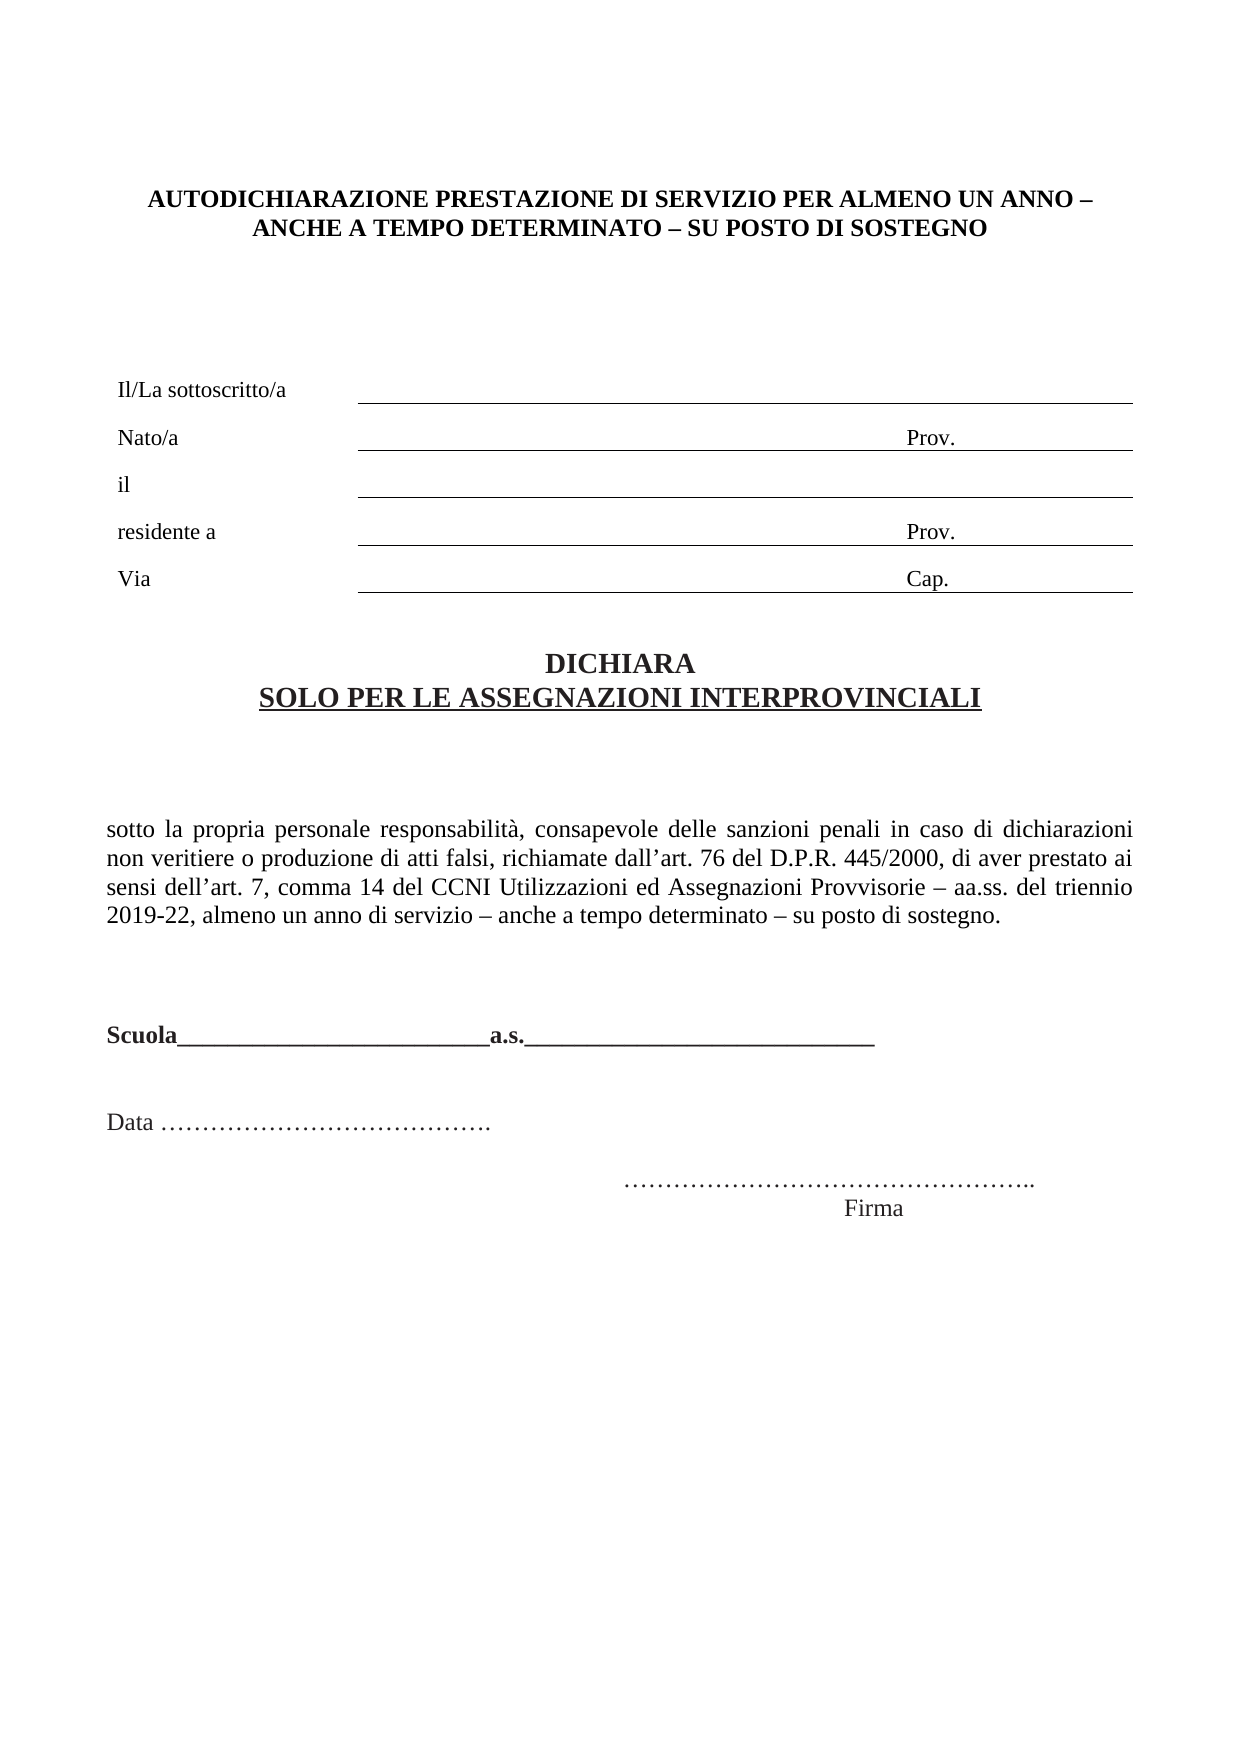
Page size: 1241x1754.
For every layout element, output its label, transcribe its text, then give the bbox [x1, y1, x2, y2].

text SOLO PER LE ASSEGNAZIONI INTERPROVINCIALI [106, 680, 1134, 714]
text Scuola_________________________a.s.____________________________ [106, 1020, 1134, 1049]
text DICHIARA [106, 647, 1134, 680]
text Firma [106, 1193, 1134, 1222]
table_header [358, 355, 1133, 403]
text Data …………………………………. [106, 1107, 1134, 1135]
text Autodichiarazione prestazione di servizio per almeno un anno – anche a tempo determinato – su posto di sostegno [106, 184, 1134, 242]
table_cell il [106, 450, 358, 497]
table_cell residente a [106, 497, 358, 544]
table_cell Prov. [358, 498, 1133, 544]
table_header Il/La sottoscritto/a [106, 355, 358, 403]
text ………………………………………….. [106, 1164, 1134, 1193]
table_cell Via [106, 545, 358, 592]
table_cell Nato/a [106, 403, 358, 450]
table_header [106, 1222, 620, 1261]
table_cell Cap. [358, 546, 1133, 592]
table_cell [358, 451, 1133, 497]
text sotto la propria personale responsabilità, consapevole delle sanzioni penali in caso di dichiarazioni non veritiere o produzione di atti falsi, richiamate dall’art. 76 del D.P.R. 445/2000, di aver prestato ai sensi dell’art. 7, comma 14 del CCNI Utilizzazioni ed Assegnazioni Provvisorie – aa.ss. del triennio 2019-22, almeno un anno di servizio – anche a tempo determinato – su posto di sostegno. [106, 814, 1134, 929]
table_cell Prov. [358, 404, 1133, 450]
